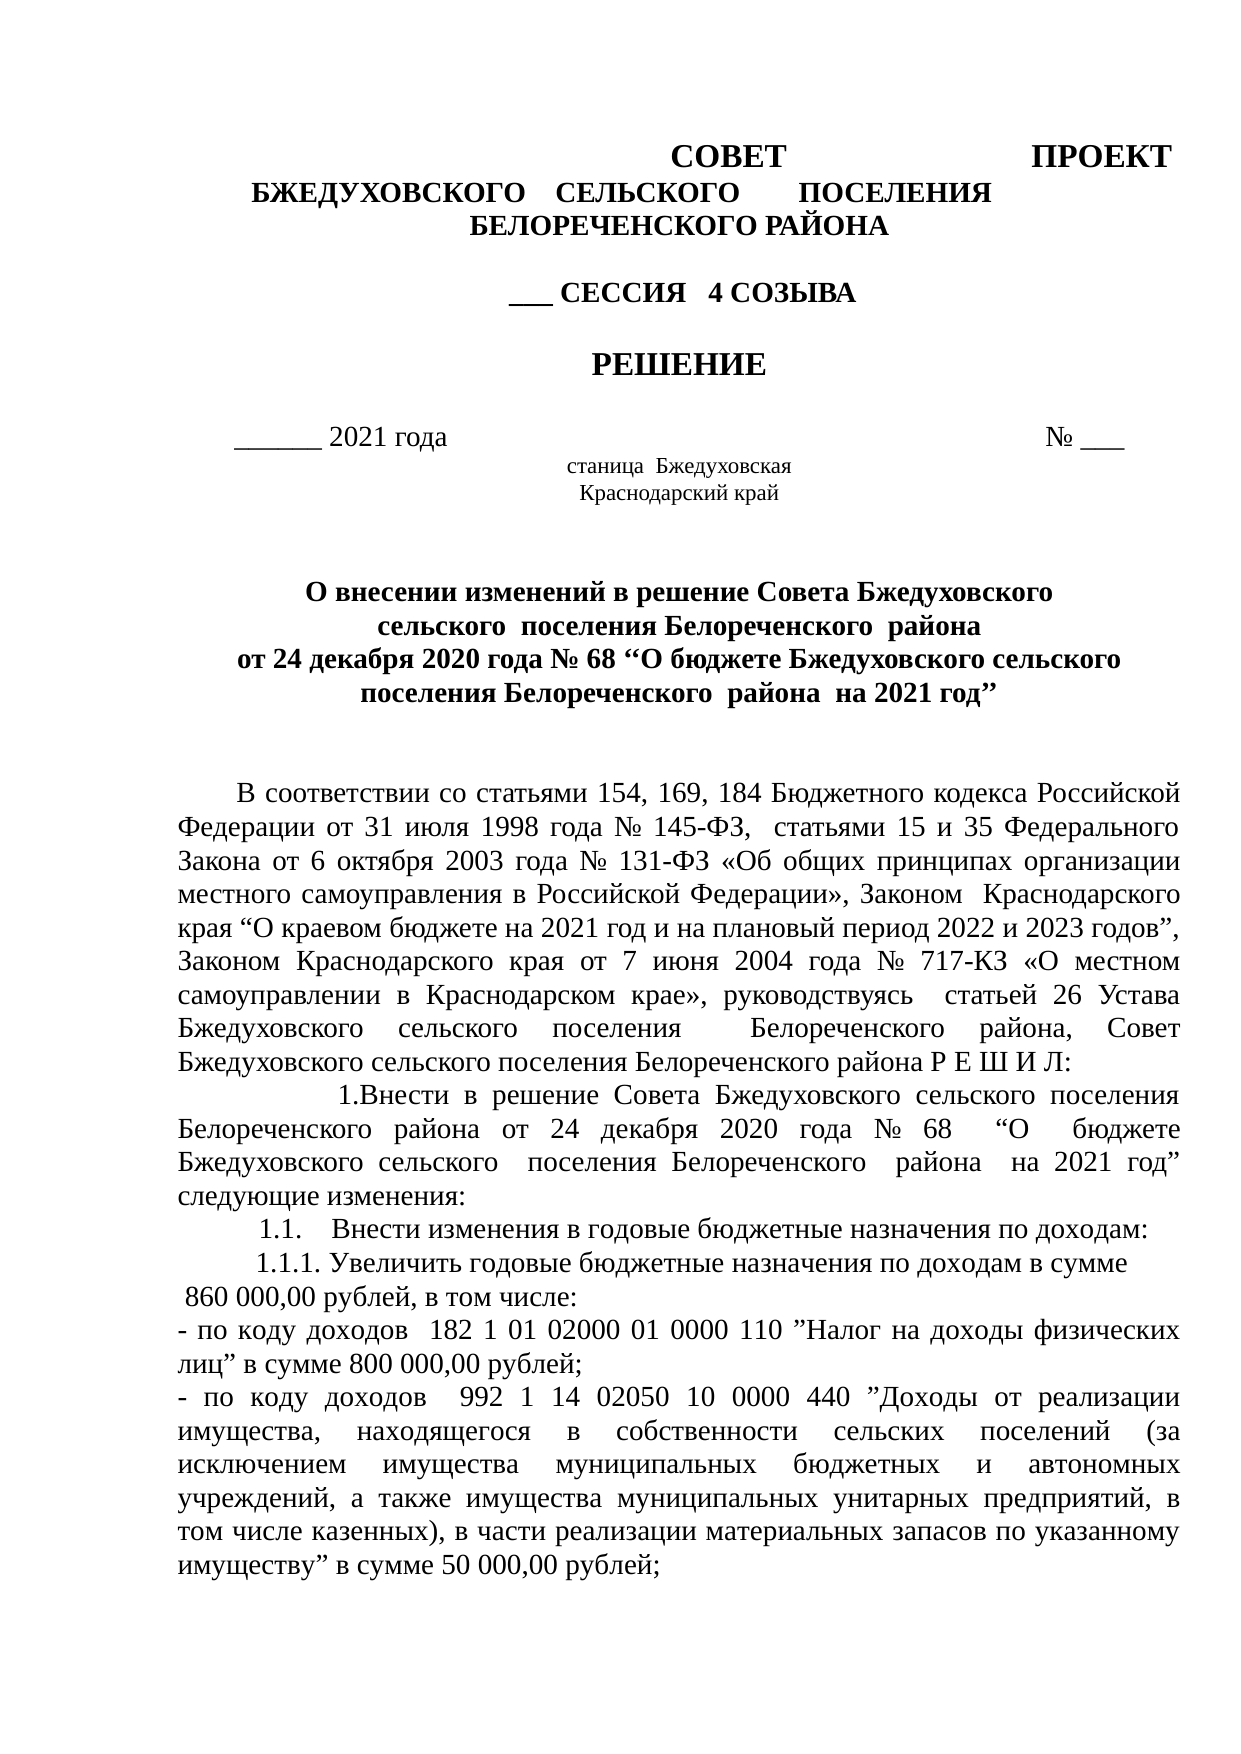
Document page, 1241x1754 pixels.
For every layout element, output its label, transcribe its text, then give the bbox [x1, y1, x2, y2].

text 860 000,00 рублей, в том числе: [177, 1279, 1181, 1312]
text РЕШЕНИЕ [177, 345, 1181, 383]
text ___ СЕССИЯ 4 СОЗЫВА [177, 276, 1181, 309]
subtitle В соответствии со статьями 154, 169, 184 Бюджетного кодекса Российской Федерации от 31 июля 1998 года № 145-ФЗ, статьями 15 и 35 Федерального Закона от 6 октября 2003 года № 131-ФЗ «Об общих принципах организации местного самоуправления в Российской Федерации», Законом Краснодарского края “О краевом бюджете на 2021 год и на плановый период 2022 и 2023 годов”, Законом Краснодарского края от 7 июня 2004 года № 717-КЗ «О местном самоуправлении в Краснодарском крае», руководствуясь статьей 26 Устава Бжедуховского сельского поселения Белореченского района, Совет Бжедуховского сельского поселения Белореченского района Р Е Ш И Л: [177, 776, 1181, 1077]
text Краснодарский край [177, 478, 1181, 505]
text ______ 2021 года № ___ [177, 419, 1181, 452]
text - по коду доходов 182 1 01 02000 01 0000 110 ”Налог на доходы физических лиц” в сумме 800 000,00 рублей; [177, 1312, 1181, 1379]
text 1.1. Внести изменения в годовые бюджетные назначения по доходам: [177, 1212, 1181, 1245]
text сельского поселения Белореченского района [177, 608, 1181, 641]
text БЕЛОРЕЧЕНСКОГО РАЙОНА [177, 208, 1181, 242]
text СОВЕТ ПРОЕКТ БЖЕДУХОВСКОГО СЕЛЬСКОГО ПОСЕЛЕНИЯ [251, 137, 1181, 208]
text от 24 декабря 2020 года № 68 ‘‘О бюджете Бжедуховского сельского поселения Белореченского района на 2021 год’’ [177, 641, 1181, 708]
text 1.Внести в решение Совета Бжедуховского сельского поселения Белореченского района от 24 декабря 2020 года № 68 “О бюджете Бжедуховского сельского поселения Белореченского района на 2021 год” следующие изменения: [177, 1077, 1181, 1212]
text станица Бжедуховская [177, 452, 1181, 478]
text О внесении изменений в решение Совета Бжедуховского [177, 574, 1181, 608]
text - по коду доходов 992 1 14 02050 10 0000 440 ”Доходы от реализации имущества, находящегося в собственности сельских поселений (за исключением имущества муниципальных бюджетных и автономных учреждений, а также имущества муниципальных унитарных предприятий, в том числе казенных), в части реализации материальных запасов по указанному имуществу” в сумме 50 000,00 рублей; [177, 1379, 1181, 1581]
text 1.1.1. Увеличить годовые бюджетные назначения по доходам в сумме [177, 1245, 1181, 1279]
